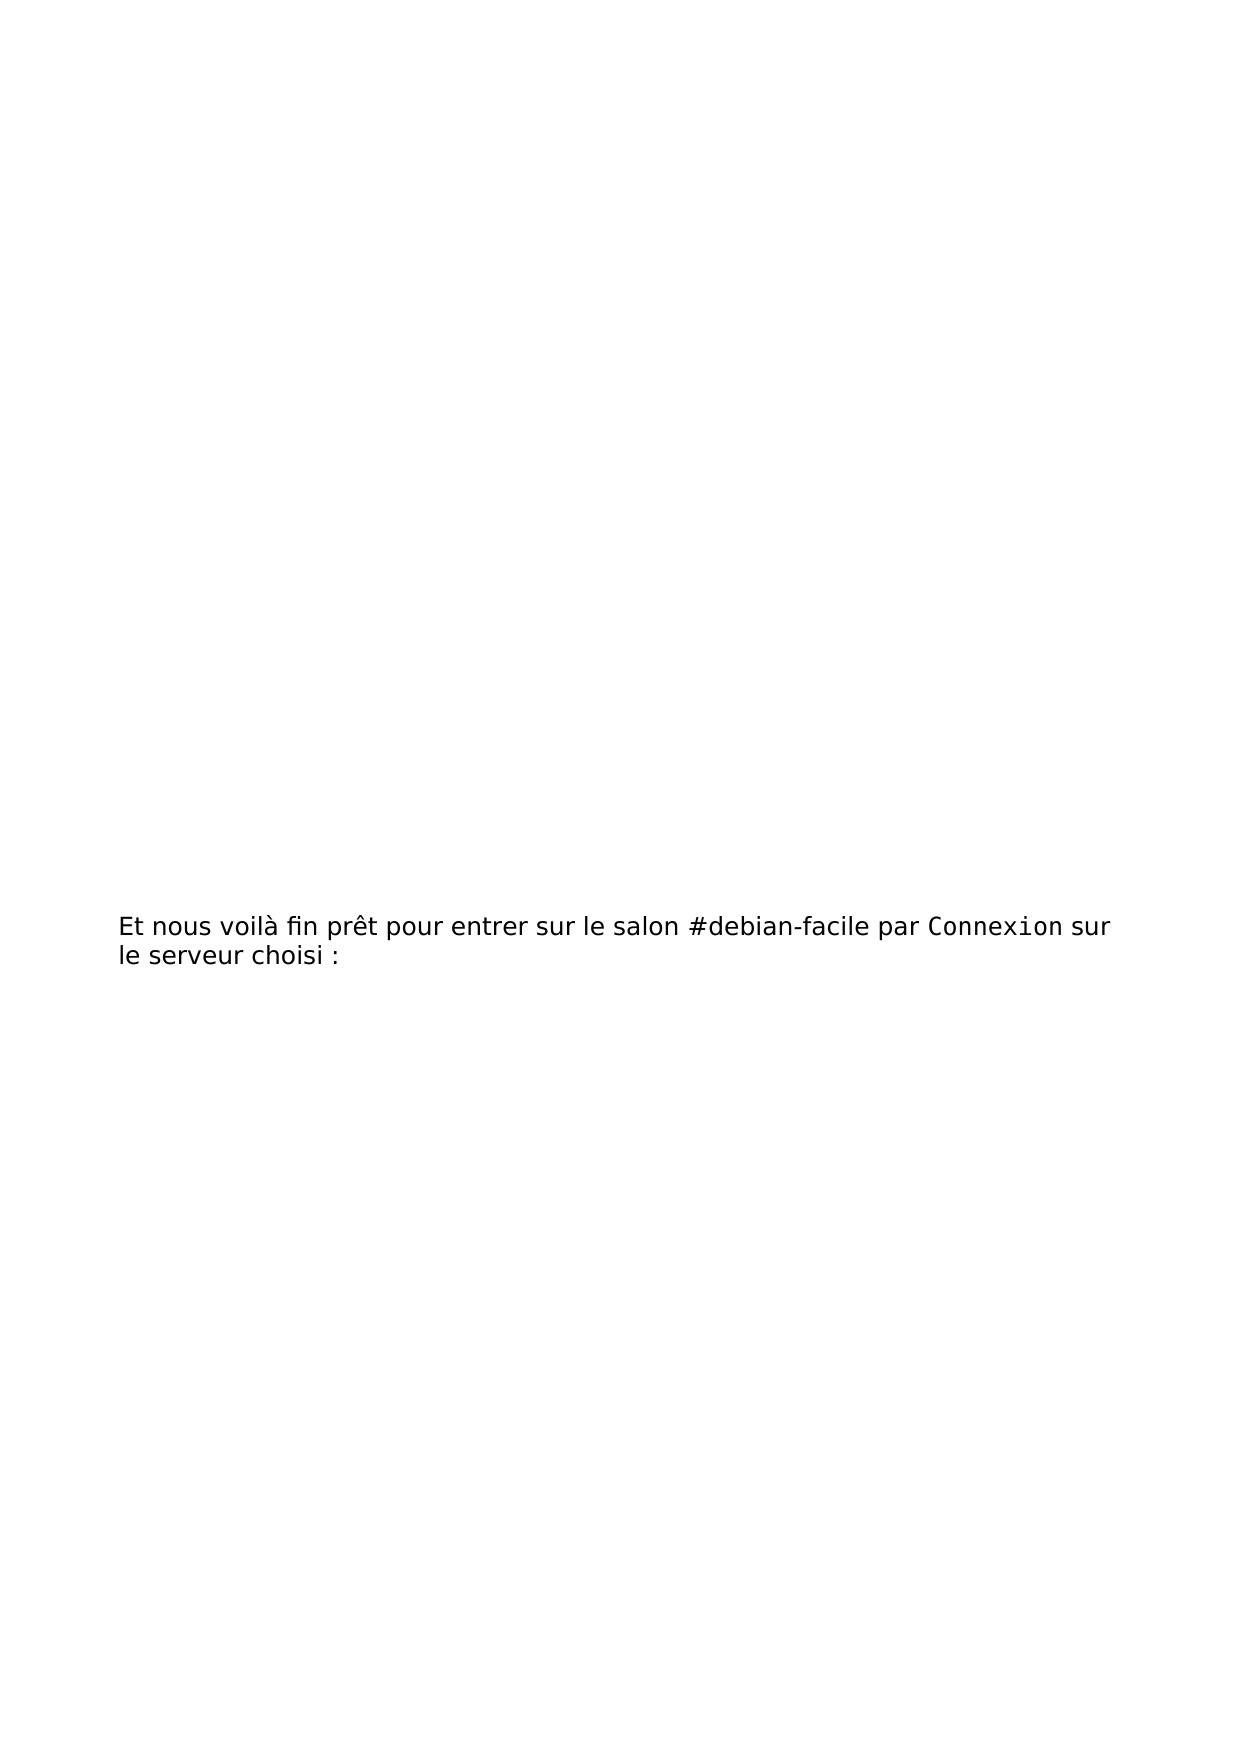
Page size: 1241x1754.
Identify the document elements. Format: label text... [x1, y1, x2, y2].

text Et nous voilà fin prêt pour entrer sur le salon #debian-facile par Connexion sur le serveur choisi : [118, 912, 1122, 970]
